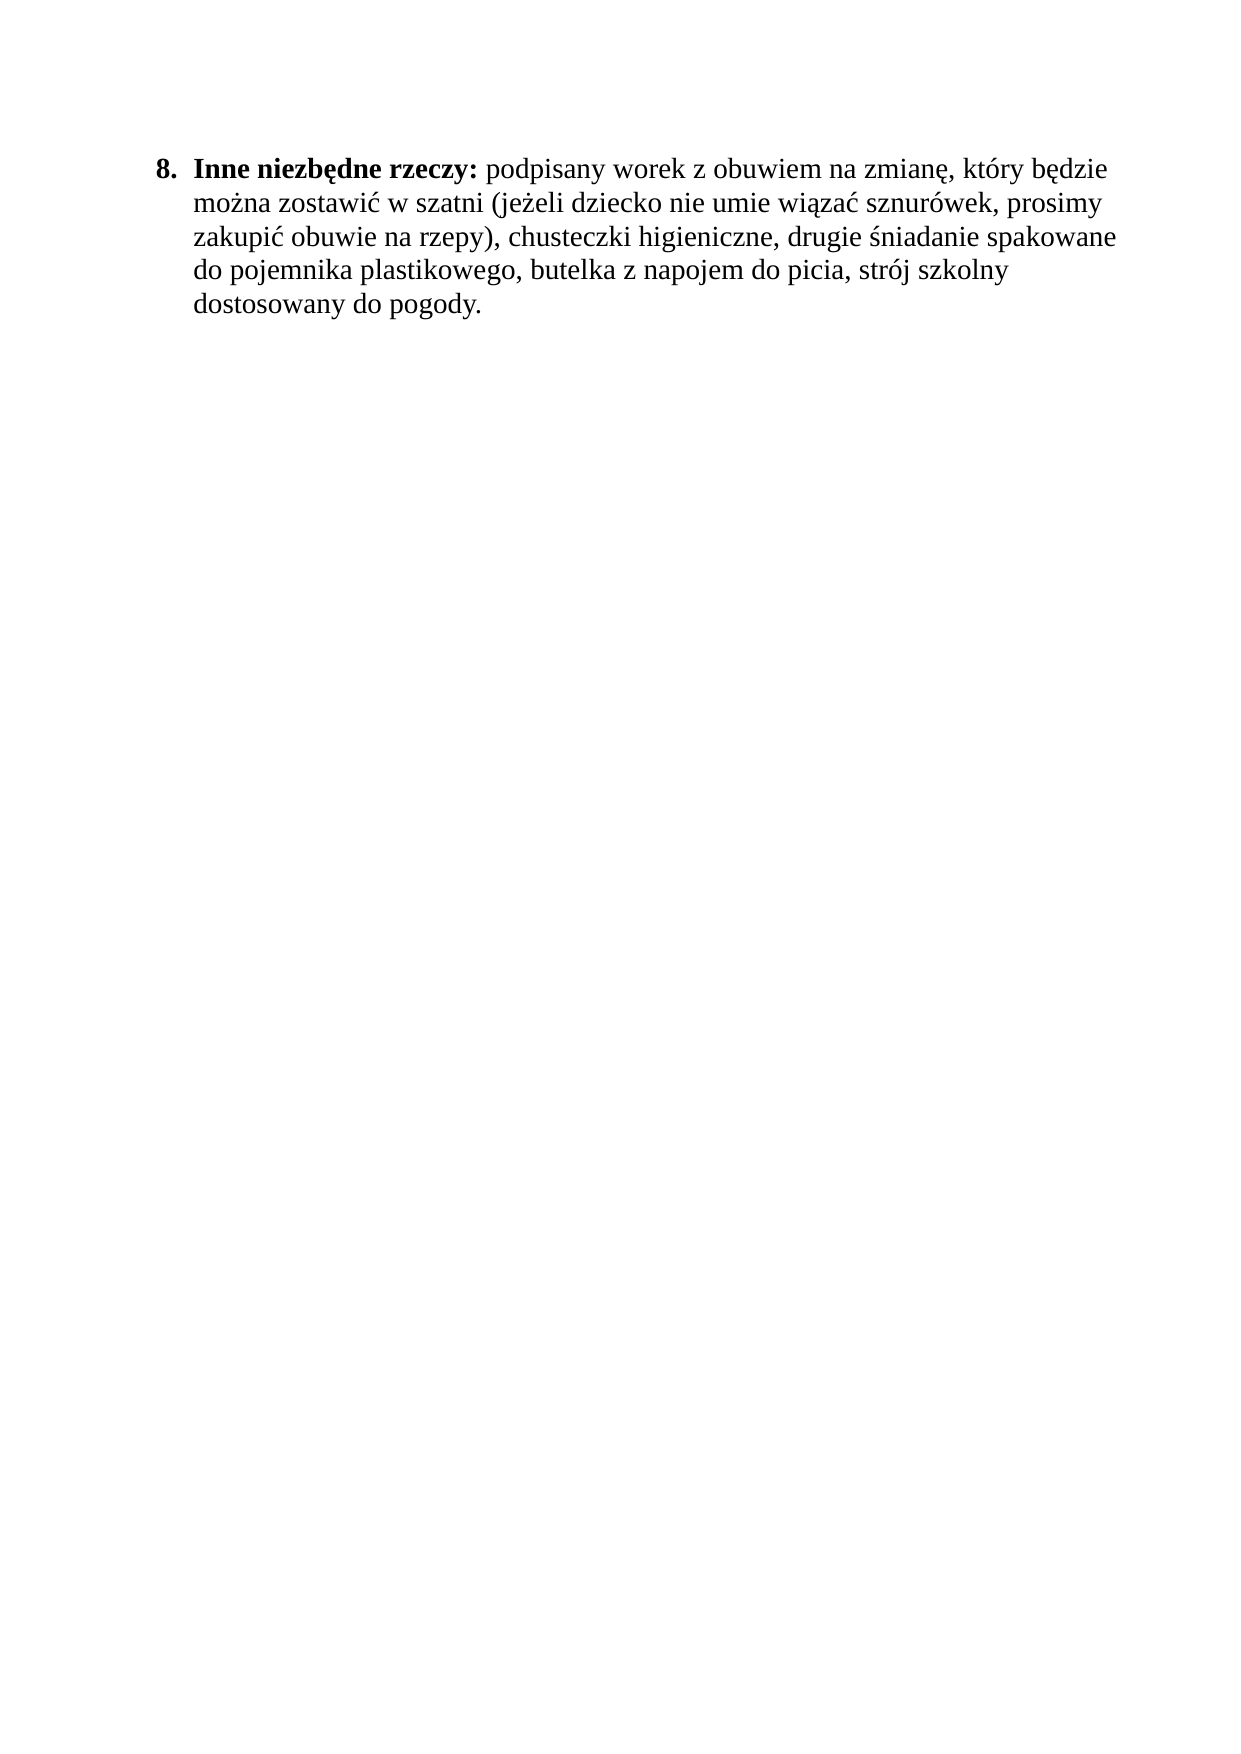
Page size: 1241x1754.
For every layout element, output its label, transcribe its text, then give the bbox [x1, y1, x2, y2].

list Inne niezbędne rzeczy: podpisany worek z obuwiem na zmianę, który będzie można zostawić w szatni (jeżeli dziecko nie umie wiązać sznurówek, prosimy zakupić obuwie na rzepy), chusteczki higieniczne, drugie śniadanie spakowane do pojemnika plastikowego, butelka z napojem do picia, strój szkolny dostosowany do pogody. [156, 152, 1122, 319]
